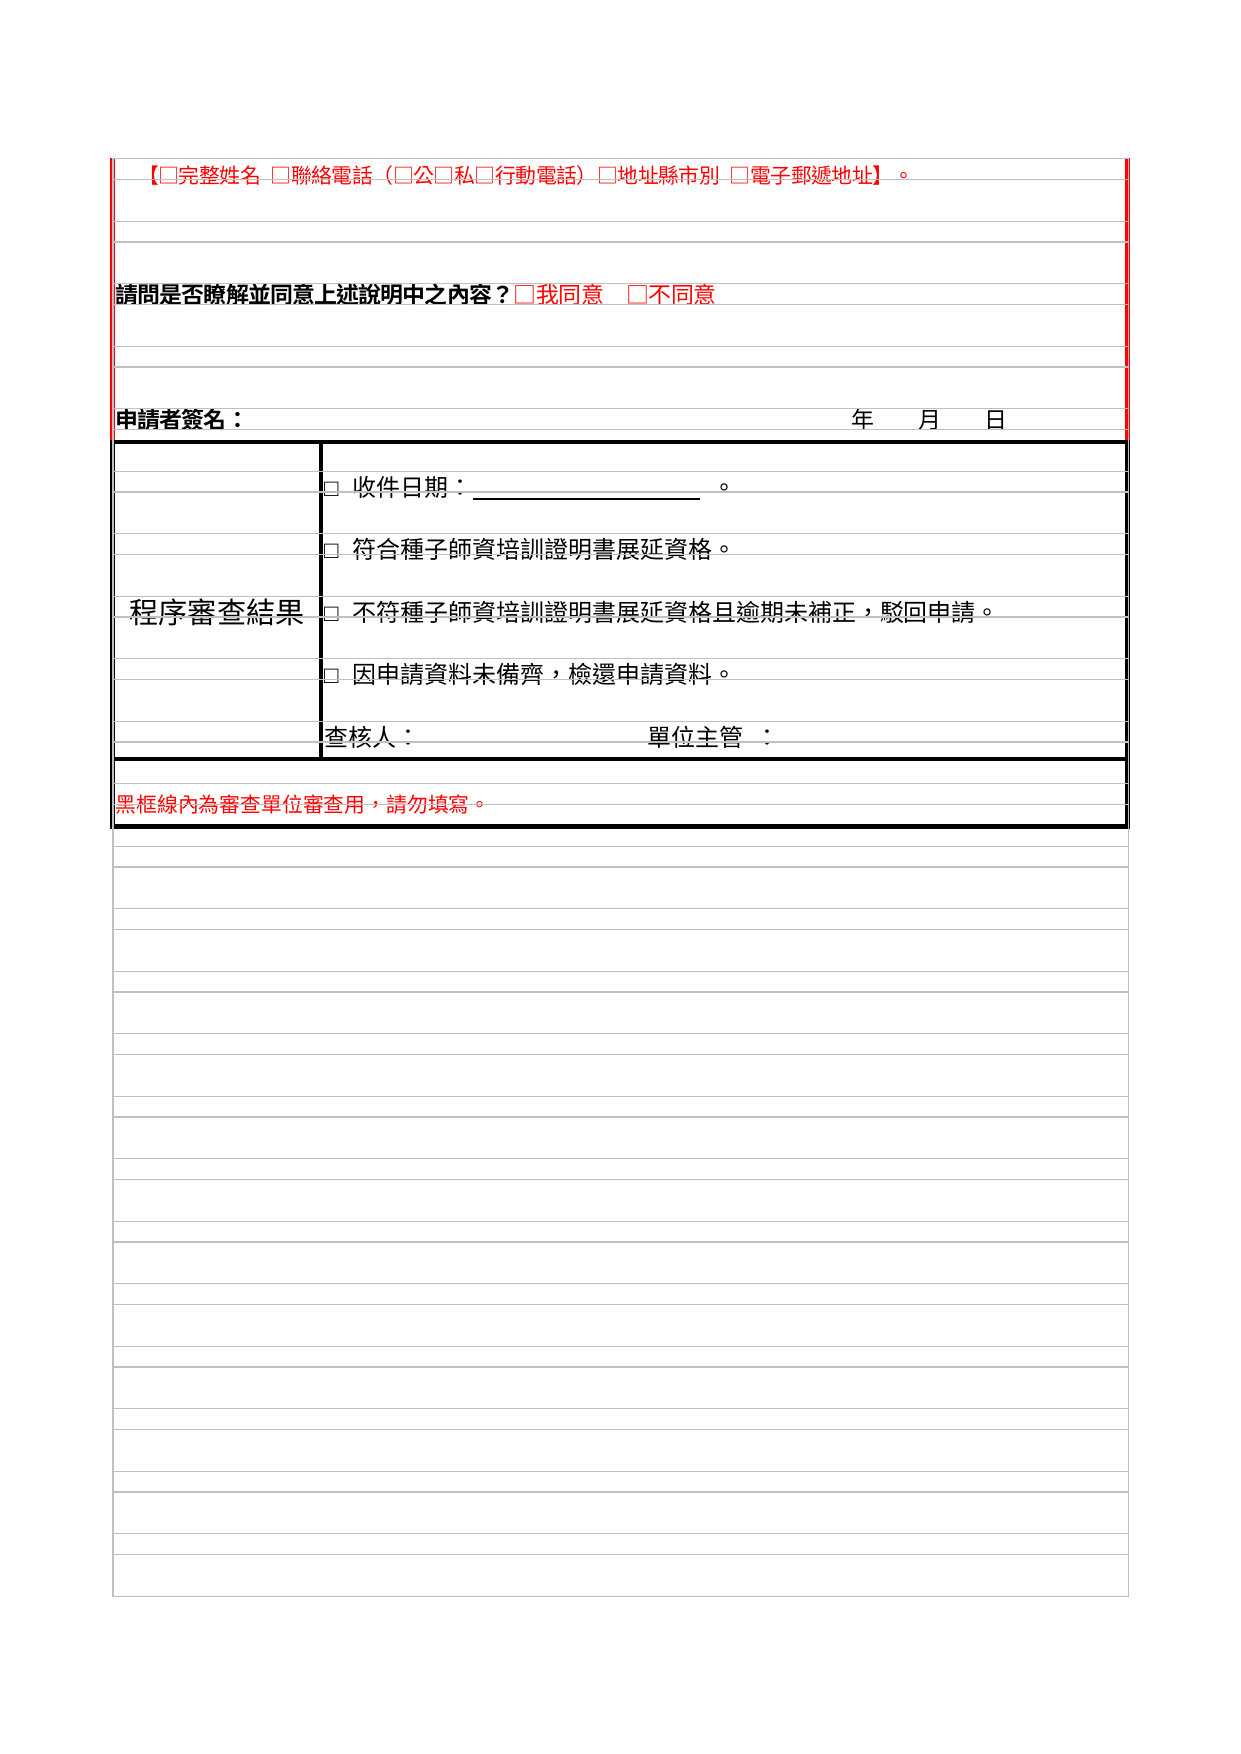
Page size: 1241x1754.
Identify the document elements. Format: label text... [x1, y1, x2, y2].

table_cell □ 收件日期： 。 □ 符合種子師資培訓證明書展延資格。 □ 不符種子師資培訓證明書展延資格且逾期未補正，駁回申請。 □ 因申請資料未備齊，檢還申請資料。 查核人： 單位主管 ： [323, 743, 1125, 757]
table_cell 1. 本申請書填報資料及附件如有不實記載，願負一切法律責任；教育部必要時可送請有關機關查證，如有不實記載，依法究辦。 2. 本部依準則辦理種子師資培訓證明書審查作業，為達「教育與訓練行政」之目的所蒐集之個人資料，僅供案件審查、記錄及相關會議編排、資料套印、證書核發之用。 3. 填寫人就其個人資料得依個人資料保護法第三條之規定，行使下列權利：查詢或請求閱覽。請求製給複製本，請求補正或更正，請求停止蒐集、處理或利用，請求刪除。 4. 填寫人得自由選擇是否提供個人資料或行使個人資料保護法第三條所訂之權利，但填寫人提供資料不足或有其他冒用、盜用、不實之情形，可能會影響各項相關服務或權益。 5. 未來為提供安全衛生教育訓練師資予各單位參考，將條列取得培訓證明書之種子師資公開於核發機關之網站，本人同意公開項目為： 【□完整姓名 □聯絡電話（□公□私□行動電話）□地址縣市別 □電子郵遞地址】。 請問是否瞭解並同意上述說明中之內容？□我同意 □不同意 申請者簽名： 年 月 日 [115, 243, 1125, 283]
table_cell 黑框線內為審查單位審查用，請勿填寫。 [115, 761, 1125, 783]
table_cell □ 收件日期： 。 □ 符合種子師資培訓證明書展延資格。 □ 不符種子師資培訓證明書展延資格且逾期未補正，駁回申請。 □ 因申請資料未備齊，檢還申請資料。 查核人： 單位主管 ： [323, 555, 1125, 596]
table_cell 程序審查結果 [115, 493, 319, 533]
table_cell 程序審查結果 [115, 743, 319, 757]
table_cell 1. 本申請書填報資料及附件如有不實記載，願負一切法律責任；教育部必要時可送請有關機關查證，如有不實記載，依法究辦。 2. 本部依準則辦理種子師資培訓證明書審查作業，為達「教育與訓練行政」之目的所蒐集之個人資料，僅供案件審查、記錄及相關會議編排、資料套印、證書核發之用。 3. 填寫人就其個人資料得依個人資料保護法第三條之規定，行使下列權利：查詢或請求閱覽。請求製給複製本，請求補正或更正，請求停止蒐集、處理或利用，請求刪除。 4. 填寫人得自由選擇是否提供個人資料或行使個人資料保護法第三條所訂之權利，但填寫人提供資料不足或有其他冒用、盜用、不實之情形，可能會影響各項相關服務或權益。 5. 未來為提供安全衛生教育訓練師資予各單位參考，將條列取得培訓證明書之種子師資公開於核發機關之網站，本人同意公開項目為： 【□完整姓名 □聯絡電話（□公□私□行動電話）□地址縣市別 □電子郵遞地址】。 請問是否瞭解並同意上述說明中之內容？□我同意 □不同意 申請者簽名： 年 月 日 [115, 159, 1125, 179]
table_cell 1. 本申請書填報資料及附件如有不實記載，願負一切法律責任；教育部必要時可送請有關機關查證，如有不實記載，依法究辦。 2. 本部依準則辦理種子師資培訓證明書審查作業，為達「教育與訓練行政」之目的所蒐集之個人資料，僅供案件審查、記錄及相關會議編排、資料套印、證書核發之用。 3. 填寫人就其個人資料得依個人資料保護法第三條之規定，行使下列權利：查詢或請求閱覽。請求製給複製本，請求補正或更正，請求停止蒐集、處理或利用，請求刪除。 4. 填寫人得自由選擇是否提供個人資料或行使個人資料保護法第三條所訂之權利，但填寫人提供資料不足或有其他冒用、盜用、不實之情形，可能會影響各項相關服務或權益。 5. 未來為提供安全衛生教育訓練師資予各單位參考，將條列取得培訓證明書之種子師資公開於核發機關之網站，本人同意公開項目為： 【□完整姓名 □聯絡電話（□公□私□行動電話）□地址縣市別 □電子郵遞地址】。 請問是否瞭解並同意上述說明中之內容？□我同意 □不同意 申請者簽名： 年 月 日 [115, 180, 1125, 221]
table_cell 程序審查結果 [115, 618, 319, 658]
table_cell □ 收件日期： 。 □ 符合種子師資培訓證明書展延資格。 □ 不符種子師資培訓證明書展延資格且逾期未補正，駁回申請。 □ 因申請資料未備齊，檢還申請資料。 查核人： 單位主管 ： [323, 444, 1125, 471]
table_cell □ 收件日期： 。 □ 符合種子師資培訓證明書展延資格。 □ 不符種子師資培訓證明書展延資格且逾期未補正，駁回申請。 □ 因申請資料未備齊，檢還申請資料。 查核人： 單位主管 ： [323, 534, 1125, 554]
table_cell 黑框線內為審查單位審查用，請勿填寫。 [115, 805, 1125, 824]
table_cell 黑框線內為審查單位審查用，請勿填寫。 [115, 784, 1125, 804]
table_cell 1. 本申請書填報資料及附件如有不實記載，願負一切法律責任；教育部必要時可送請有關機關查證，如有不實記載，依法究辦。 2. 本部依準則辦理種子師資培訓證明書審查作業，為達「教育與訓練行政」之目的所蒐集之個人資料，僅供案件審查、記錄及相關會議編排、資料套印、證書核發之用。 3. 填寫人就其個人資料得依個人資料保護法第三條之規定，行使下列權利：查詢或請求閱覽。請求製給複製本，請求補正或更正，請求停止蒐集、處理或利用，請求刪除。 4. 填寫人得自由選擇是否提供個人資料或行使個人資料保護法第三條所訂之權利，但填寫人提供資料不足或有其他冒用、盜用、不實之情形，可能會影響各項相關服務或權益。 5. 未來為提供安全衛生教育訓練師資予各單位參考，將條列取得培訓證明書之種子師資公開於核發機關之網站，本人同意公開項目為： 【□完整姓名 □聯絡電話（□公□私□行動電話）□地址縣市別 □電子郵遞地址】。 請問是否瞭解並同意上述說明中之內容？□我同意 □不同意 申請者簽名： 年 月 日 [115, 430, 1125, 439]
table_cell 程序審查結果 [115, 534, 319, 554]
table_cell 1. 本申請書填報資料及附件如有不實記載，願負一切法律責任；教育部必要時可送請有關機關查證，如有不實記載，依法究辦。 2. 本部依準則辦理種子師資培訓證明書審查作業，為達「教育與訓練行政」之目的所蒐集之個人資料，僅供案件審查、記錄及相關會議編排、資料套印、證書核發之用。 3. 填寫人就其個人資料得依個人資料保護法第三條之規定，行使下列權利：查詢或請求閱覽。請求製給複製本，請求補正或更正，請求停止蒐集、處理或利用，請求刪除。 4. 填寫人得自由選擇是否提供個人資料或行使個人資料保護法第三條所訂之權利，但填寫人提供資料不足或有其他冒用、盜用、不實之情形，可能會影響各項相關服務或權益。 5. 未來為提供安全衛生教育訓練師資予各單位參考，將條列取得培訓證明書之種子師資公開於核發機關之網站，本人同意公開項目為： 【□完整姓名 □聯絡電話（□公□私□行動電話）□地址縣市別 □電子郵遞地址】。 請問是否瞭解並同意上述說明中之內容？□我同意 □不同意 申請者簽名： 年 月 日 [115, 222, 1125, 241]
table_cell □ 收件日期： 。 □ 符合種子師資培訓證明書展延資格。 □ 不符種子師資培訓證明書展延資格且逾期未補正，駁回申請。 □ 因申請資料未備齊，檢還申請資料。 查核人： 單位主管 ： [323, 472, 1125, 491]
table_cell 程序審查結果 [115, 722, 319, 741]
table_cell 1. 本申請書填報資料及附件如有不實記載，願負一切法律責任；教育部必要時可送請有關機關查證，如有不實記載，依法究辦。 2. 本部依準則辦理種子師資培訓證明書審查作業，為達「教育與訓練行政」之目的所蒐集之個人資料，僅供案件審查、記錄及相關會議編排、資料套印、證書核發之用。 3. 填寫人就其個人資料得依個人資料保護法第三條之規定，行使下列權利：查詢或請求閱覽。請求製給複製本，請求補正或更正，請求停止蒐集、處理或利用，請求刪除。 4. 填寫人得自由選擇是否提供個人資料或行使個人資料保護法第三條所訂之權利，但填寫人提供資料不足或有其他冒用、盜用、不實之情形，可能會影響各項相關服務或權益。 5. 未來為提供安全衛生教育訓練師資予各單位參考，將條列取得培訓證明書之種子師資公開於核發機關之網站，本人同意公開項目為： 【□完整姓名 □聯絡電話（□公□私□行動電話）□地址縣市別 □電子郵遞地址】。 請問是否瞭解並同意上述說明中之內容？□我同意 □不同意 申請者簽名： 年 月 日 [115, 368, 1125, 408]
table_cell 程序審查結果 [115, 472, 319, 491]
table_cell □ 收件日期： 。 □ 符合種子師資培訓證明書展延資格。 □ 不符種子師資培訓證明書展延資格且逾期未補正，駁回申請。 □ 因申請資料未備齊，檢還申請資料。 查核人： 單位主管 ： [323, 659, 1125, 679]
table_cell 1. 本申請書填報資料及附件如有不實記載，願負一切法律責任；教育部必要時可送請有關機關查證，如有不實記載，依法究辦。 2. 本部依準則辦理種子師資培訓證明書審查作業，為達「教育與訓練行政」之目的所蒐集之個人資料，僅供案件審查、記錄及相關會議編排、資料套印、證書核發之用。 3. 填寫人就其個人資料得依個人資料保護法第三條之規定，行使下列權利：查詢或請求閱覽。請求製給複製本，請求補正或更正，請求停止蒐集、處理或利用，請求刪除。 4. 填寫人得自由選擇是否提供個人資料或行使個人資料保護法第三條所訂之權利，但填寫人提供資料不足或有其他冒用、盜用、不實之情形，可能會影響各項相關服務或權益。 5. 未來為提供安全衛生教育訓練師資予各單位參考，將條列取得培訓證明書之種子師資公開於核發機關之網站，本人同意公開項目為： 【□完整姓名 □聯絡電話（□公□私□行動電話）□地址縣市別 □電子郵遞地址】。 請問是否瞭解並同意上述說明中之內容？□我同意 □不同意 申請者簽名： 年 月 日 [115, 305, 1125, 346]
table_cell 程序審查結果 [115, 680, 319, 721]
table_cell 1. 本申請書填報資料及附件如有不實記載，願負一切法律責任；教育部必要時可送請有關機關查證，如有不實記載，依法究辦。 2. 本部依準則辦理種子師資培訓證明書審查作業，為達「教育與訓練行政」之目的所蒐集之個人資料，僅供案件審查、記錄及相關會議編排、資料套印、證書核發之用。 3. 填寫人就其個人資料得依個人資料保護法第三條之規定，行使下列權利：查詢或請求閱覽。請求製給複製本，請求補正或更正，請求停止蒐集、處理或利用，請求刪除。 4. 填寫人得自由選擇是否提供個人資料或行使個人資料保護法第三條所訂之權利，但填寫人提供資料不足或有其他冒用、盜用、不實之情形，可能會影響各項相關服務或權益。 5. 未來為提供安全衛生教育訓練師資予各單位參考，將條列取得培訓證明書之種子師資公開於核發機關之網站，本人同意公開項目為： 【□完整姓名 □聯絡電話（□公□私□行動電話）□地址縣市別 □電子郵遞地址】。 請問是否瞭解並同意上述說明中之內容？□我同意 □不同意 申請者簽名： 年 月 日 [551, 284, 1125, 304]
table_cell 程序審查結果 [115, 659, 319, 679]
table_cell □ 收件日期： 。 □ 符合種子師資培訓證明書展延資格。 □ 不符種子師資培訓證明書展延資格且逾期未補正，駁回申請。 □ 因申請資料未備齊，檢還申請資料。 查核人： 單位主管 ： [323, 597, 1125, 616]
table_cell 1. 本申請書填報資料及附件如有不實記載，願負一切法律責任；教育部必要時可送請有關機關查證，如有不實記載，依法究辦。 2. 本部依準則辦理種子師資培訓證明書審查作業，為達「教育與訓練行政」之目的所蒐集之個人資料，僅供案件審查、記錄及相關會議編排、資料套印、證書核發之用。 3. 填寫人就其個人資料得依個人資料保護法第三條之規定，行使下列權利：查詢或請求閱覽。請求製給複製本，請求補正或更正，請求停止蒐集、處理或利用，請求刪除。 4. 填寫人得自由選擇是否提供個人資料或行使個人資料保護法第三條所訂之權利，但填寫人提供資料不足或有其他冒用、盜用、不實之情形，可能會影響各項相關服務或權益。 5. 未來為提供安全衛生教育訓練師資予各單位參考，將條列取得培訓證明書之種子師資公開於核發機關之網站，本人同意公開項目為： 【□完整姓名 □聯絡電話（□公□私□行動電話）□地址縣市別 □電子郵遞地址】。 請問是否瞭解並同意上述說明中之內容？□我同意 □不同意 申請者簽名： 年 月 日 [115, 347, 1125, 366]
table_cell □ 收件日期： 。 □ 符合種子師資培訓證明書展延資格。 □ 不符種子師資培訓證明書展延資格且逾期未補正，駁回申請。 □ 因申請資料未備齊，檢還申請資料。 查核人： 單位主管 ： [323, 722, 1125, 741]
table_cell 1. 本申請書填報資料及附件如有不實記載，願負一切法律責任；教育部必要時可送請有關機關查證，如有不實記載，依法究辦。 2. 本部依準則辦理種子師資培訓證明書審查作業，為達「教育與訓練行政」之目的所蒐集之個人資料，僅供案件審查、記錄及相關會議編排、資料套印、證書核發之用。 3. 填寫人就其個人資料得依個人資料保護法第三條之規定，行使下列權利：查詢或請求閱覽。請求製給複製本，請求補正或更正，請求停止蒐集、處理或利用，請求刪除。 4. 填寫人得自由選擇是否提供個人資料或行使個人資料保護法第三條所訂之權利，但填寫人提供資料不足或有其他冒用、盜用、不實之情形，可能會影響各項相關服務或權益。 5. 未來為提供安全衛生教育訓練師資予各單位參考，將條列取得培訓證明書之種子師資公開於核發機關之網站，本人同意公開項目為： 【□完整姓名 □聯絡電話（□公□私□行動電話）□地址縣市別 □電子郵遞地址】。 請問是否瞭解並同意上述說明中之內容？□我同意 □不同意 申請者簽名： 年 月 日 [213, 409, 863, 429]
table_cell 程序審查結果 [115, 555, 319, 596]
table_cell □ 收件日期： 。 □ 符合種子師資培訓證明書展延資格。 □ 不符種子師資培訓證明書展延資格且逾期未補正，駁回申請。 □ 因申請資料未備齊，檢還申請資料。 查核人： 單位主管 ： [323, 680, 1125, 721]
table_cell 程序審查結果 [115, 444, 319, 471]
table_cell □ 收件日期： 。 □ 符合種子師資培訓證明書展延資格。 □ 不符種子師資培訓證明書展延資格且逾期未補正，駁回申請。 □ 因申請資料未備齊，檢還申請資料。 查核人： 單位主管 ： [323, 618, 1125, 658]
table_cell 程序審查結果 [115, 597, 319, 616]
table_cell □ 收件日期： 。 □ 符合種子師資培訓證明書展延資格。 □ 不符種子師資培訓證明書展延資格且逾期未補正，駁回申請。 □ 因申請資料未備齊，檢還申請資料。 查核人： 單位主管 ： [323, 493, 1125, 533]
